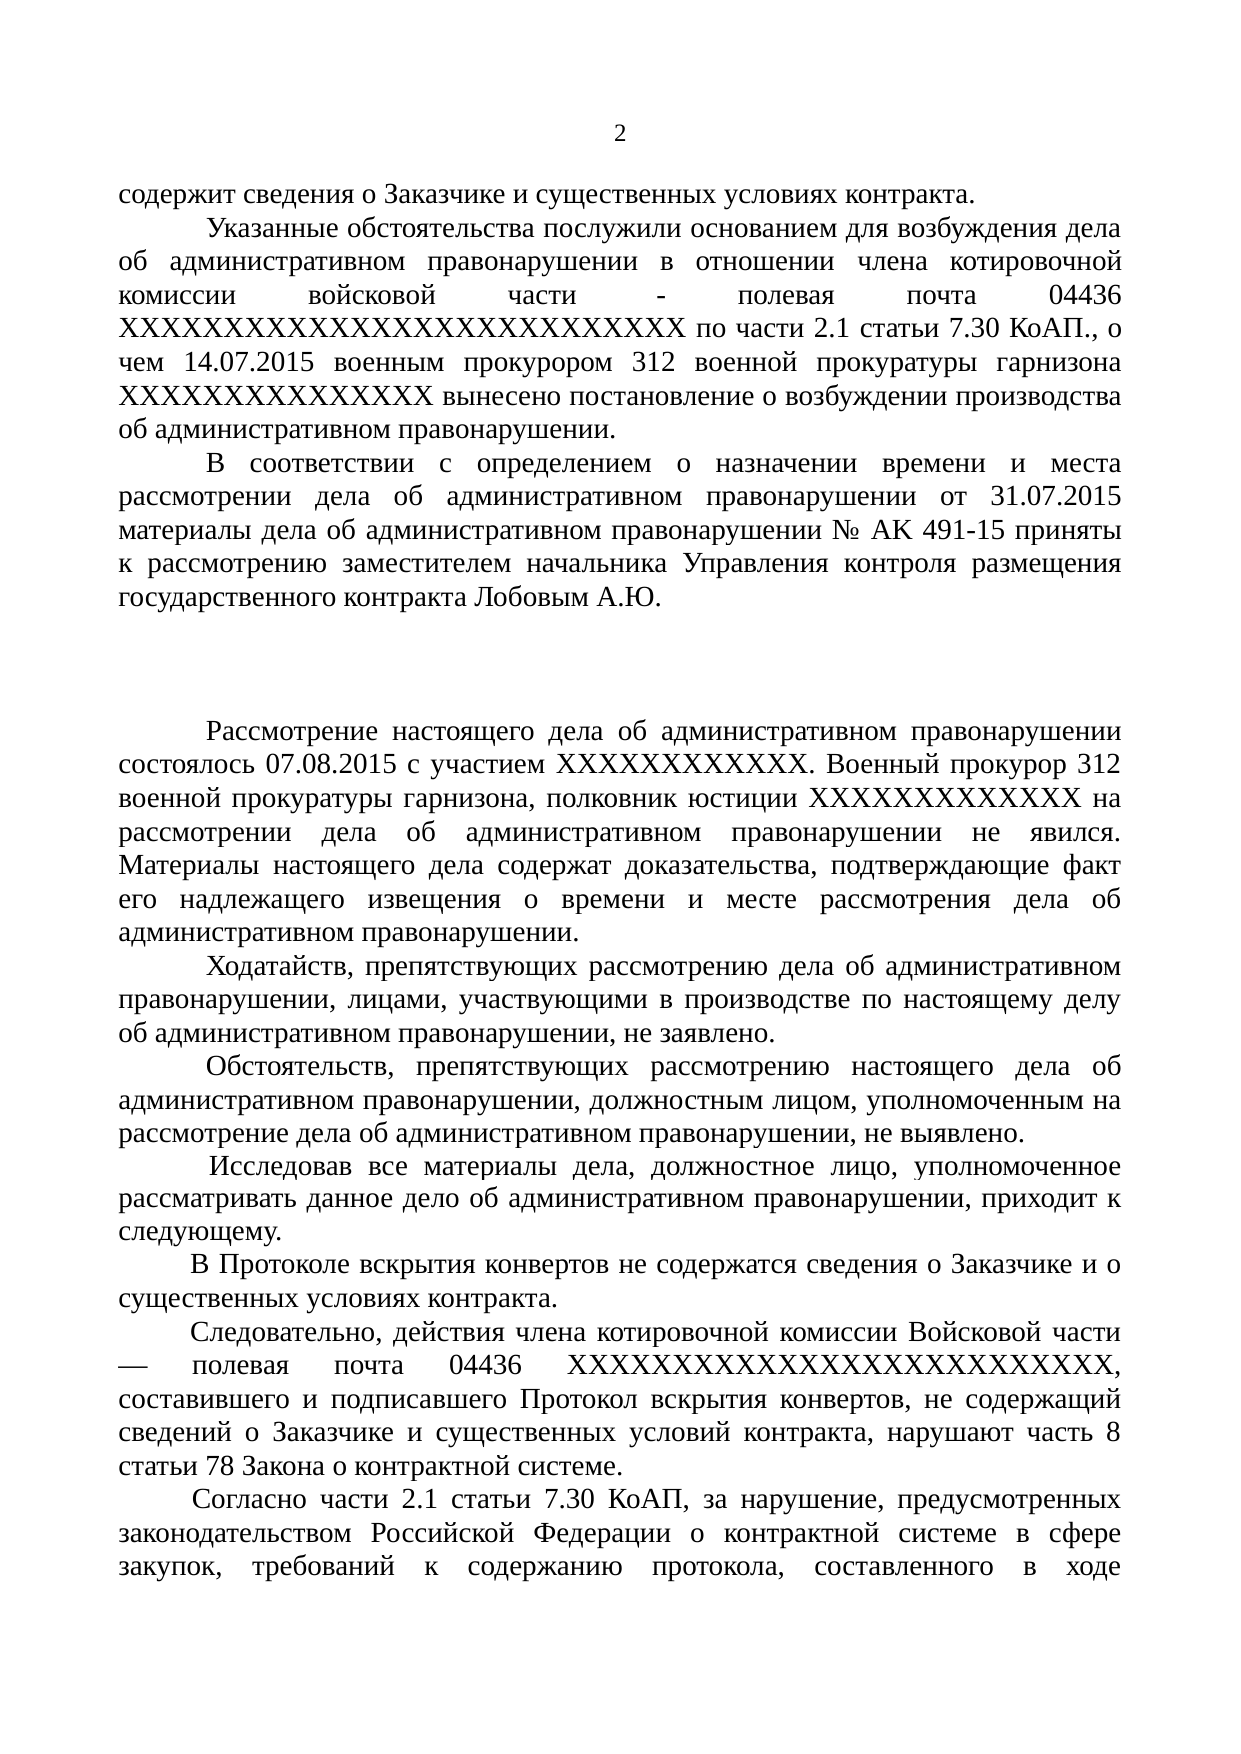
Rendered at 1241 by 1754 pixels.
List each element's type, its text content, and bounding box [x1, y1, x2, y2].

text Рассмотрение настоящего дела об административном правонарушении состоялось 07.08.2015 с участием XXXXXXXXXXXX. Военный прокурор 312 военной прокуратуры гарнизона, полковник юстиции XXXXXXXXXXXXX на рассмотрении дела об административном правонарушении не явился. Материалы настоящего дела содержат доказательства, подтверждающие факт его надлежащего извещения о времени и месте рассмотрения дела об административном правонарушении. [118, 713, 1122, 948]
text Ходатайств, препятствующих рассмотрению дела об административном правонарушении, лицами, участвующими в производстве по настоящему делу об административном правонарушении, не заявлено. [118, 948, 1122, 1048]
text В соответствии с определением о назначении времени и места рассмотрении дела об административном правонарушении от 31.07.2015 материалы дела об административном правонарушении № AK 491-15 приняты к рассмотрению заместителем начальника Управления контроля размещения государственного контракта Лобовым А.Ю. [118, 445, 1122, 612]
text Указанные обстоятельства послужили основанием для возбуждения дела об административном правонарушении в отношении члена котировочной комиссии войсковой части - полевая почта 04436 XXXXXXXXXXXXXXXXXXXXXXXXXXX по части 2.1 статьи 7.30 КоАП., о чем 14.07.2015 военным прокурором 312 военной прокуратуры гарнизона XXXXXXXXXXXXXXX вынесено постановление о возбуждении производства об административном правонарушении. [118, 210, 1122, 445]
text Обстоятельств, препятствующих рассмотрению настоящего дела об административном правонарушении, должностным лицом, уполномоченным на рассмотрение дела об административном правонарушении, не выявлено. [118, 1048, 1122, 1149]
text Согласно части 2.1 статьи 7.30 КоАП, за нарушение, предусмотренных законодательством Российской Федерации о контрактной системе в сфере закупок, требований к содержанию протокола, составленного в ходе [118, 1481, 1122, 1582]
text В Протоколе вскрытия конвертов не содержатся сведения о Заказчике и о существенных условиях контракта. [118, 1247, 1122, 1314]
text Следовательно, действия члена котировочной комиссии Войсковой части — полевая почта 04436 XXXXXXXXXXXXXXXXXXXXXXXXXX, составившего и подписавшего Протокол вскрытия конвертов, не содержащий сведений о Заказчике и существенных условий контракта, нарушают часть 8 статьи 78 Закона о контрактной системе. [118, 1314, 1122, 1481]
text содержит сведения о Заказчике и существенных условиях контракта. [118, 176, 1122, 210]
text Исследовав все материалы дела, должностное лицо, уполномоченное рассматривать данное дело об административном правонарушении, приходит к следующему. [118, 1149, 1122, 1247]
